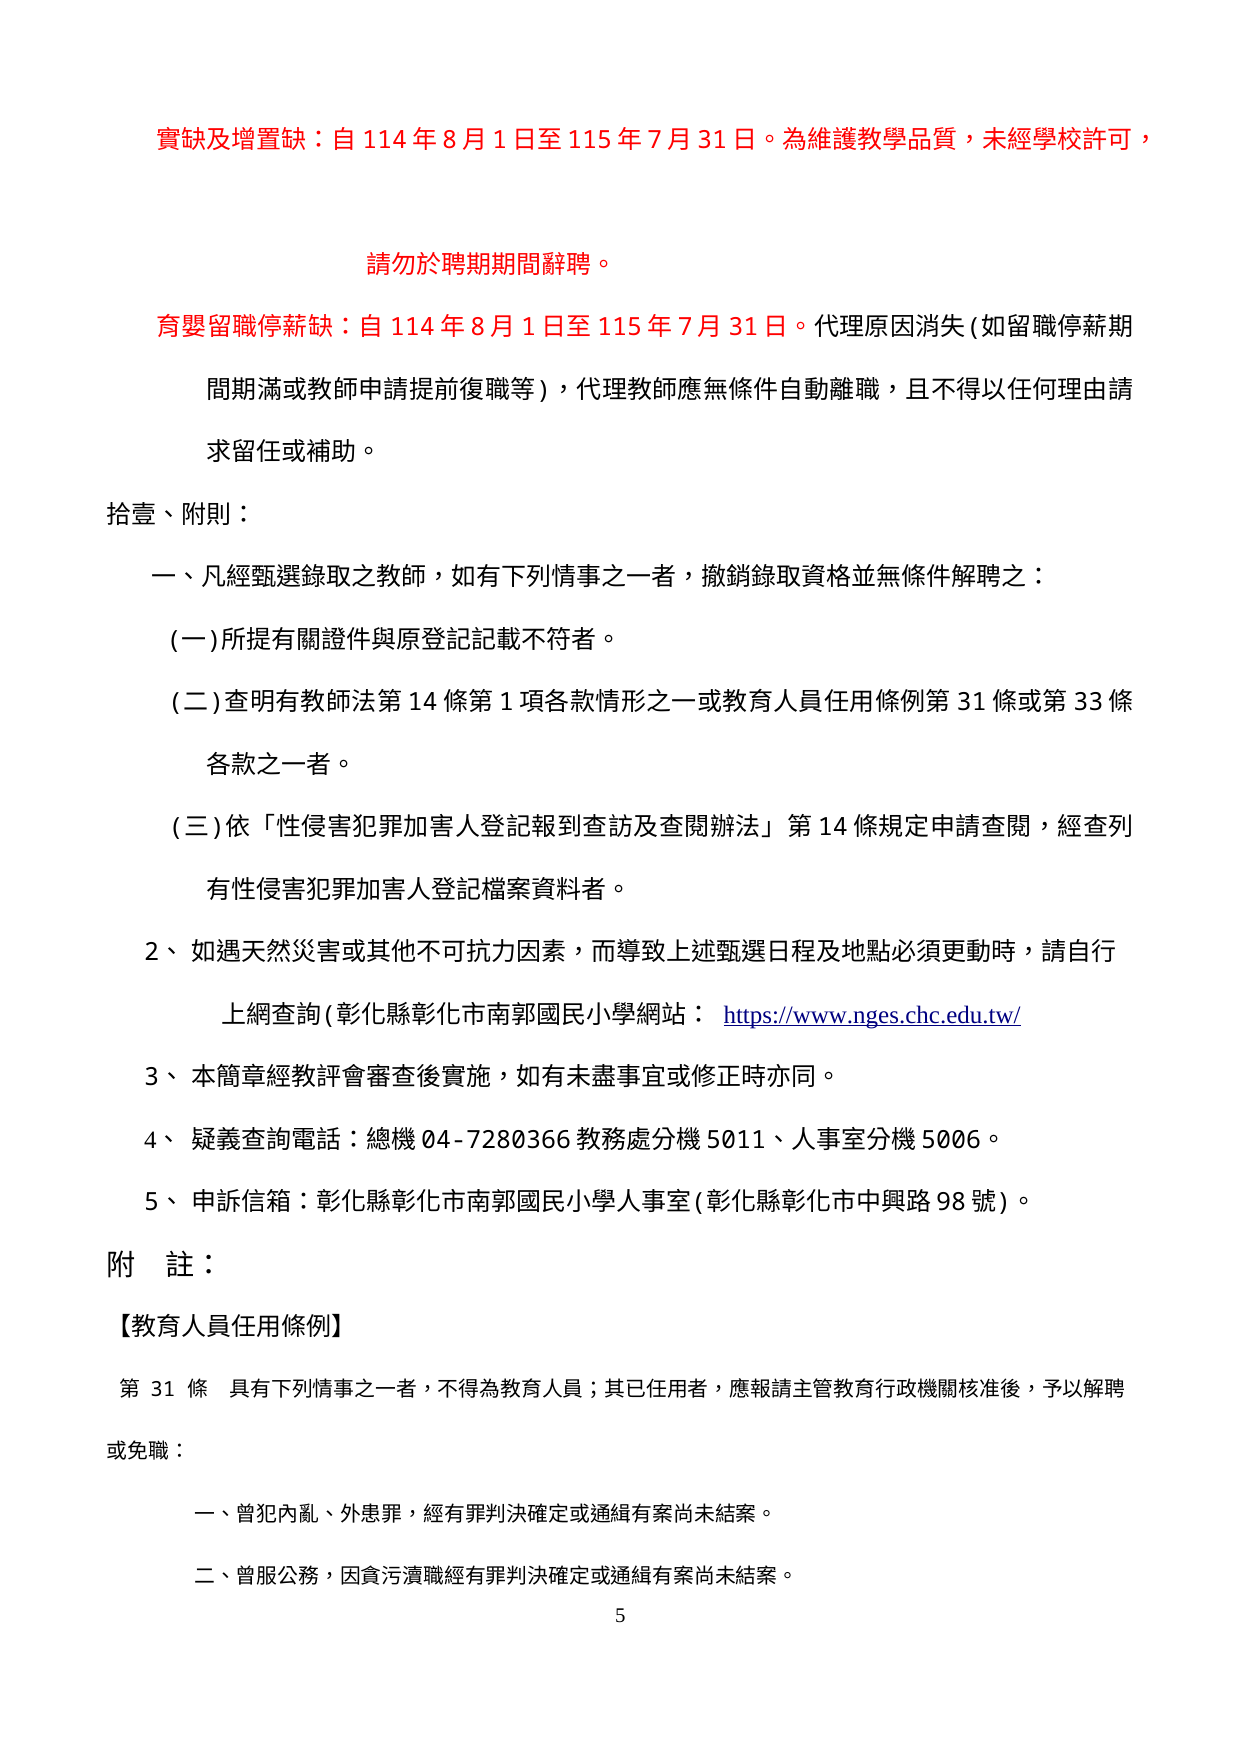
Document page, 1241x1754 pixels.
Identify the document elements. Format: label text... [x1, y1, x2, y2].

list 如遇天然災害或其他不可抗力因素，而導致上述甄選日程及地點必須更動時，請自行 [144, 908, 1134, 971]
list 申訴信箱：彰化縣彰化市南郭國民小學人事室(彰化縣彰化市中興路98號)。 [144, 1158, 1134, 1221]
list 疑義查詢電話：總機04-7280366教務處分機5011、人事室分機5006。 [144, 1096, 1134, 1158]
text 請勿於聘期期間辭聘。 [156, 221, 1134, 283]
text 拾壹、附則： [106, 471, 1134, 533]
text 附 註： [106, 1221, 1134, 1283]
text (三)依「性侵害犯罪加害人登記報到查訪及查閱辦法」第14條規定申請查閱，經查列有性侵害犯罪加害人登記檔案資料者。 [106, 783, 1134, 908]
text 一、曾犯內亂、外患罪，經有罪判決確定或通緝有案尚未結案。 [106, 1471, 1134, 1533]
text (一)所提有關證件與原登記記載不符者。 [106, 596, 1134, 658]
text 一、凡經甄選錄取之教師，如有下列情事之一者，撤銷錄取資格並無條件解聘之： [106, 533, 1134, 596]
text 上網查詢(彰化縣彰化市南郭國民小學網站： https://www.nges.chc.edu.tw/ [191, 971, 1134, 1033]
text (二)查明有教師法第14條第1項各款情形之一或教育人員任用條例第31條或第33條各款之一者。 [106, 658, 1134, 783]
text 二、曾服公務，因貪污瀆職經有罪判決確定或通緝有案尚未結案。 [106, 1533, 1134, 1596]
list 本簡章經教評會審查後實施，如有未盡事宜或修正時亦同。 [144, 1033, 1134, 1096]
text 【教育人員任用條例】 [106, 1283, 1134, 1346]
text 實缺及增置缺：自114年8月1日至115年7月31日。為維護教學品質，未經學校許可， [156, 96, 1134, 221]
text 第 31 條 具有下列情事之一者，不得為教育人員；其已任用者，應報請主管教育行政機關核准後，予以解聘或免職： [106, 1346, 1134, 1471]
text 育嬰留職停薪缺：自114年8月1日至115年7月31日。代理原因消失(如留職停薪期間期滿或教師申請提前復職等)，代理教師應無條件自動離職，且不得以任何理由請求留任或補助。 [156, 283, 1134, 471]
